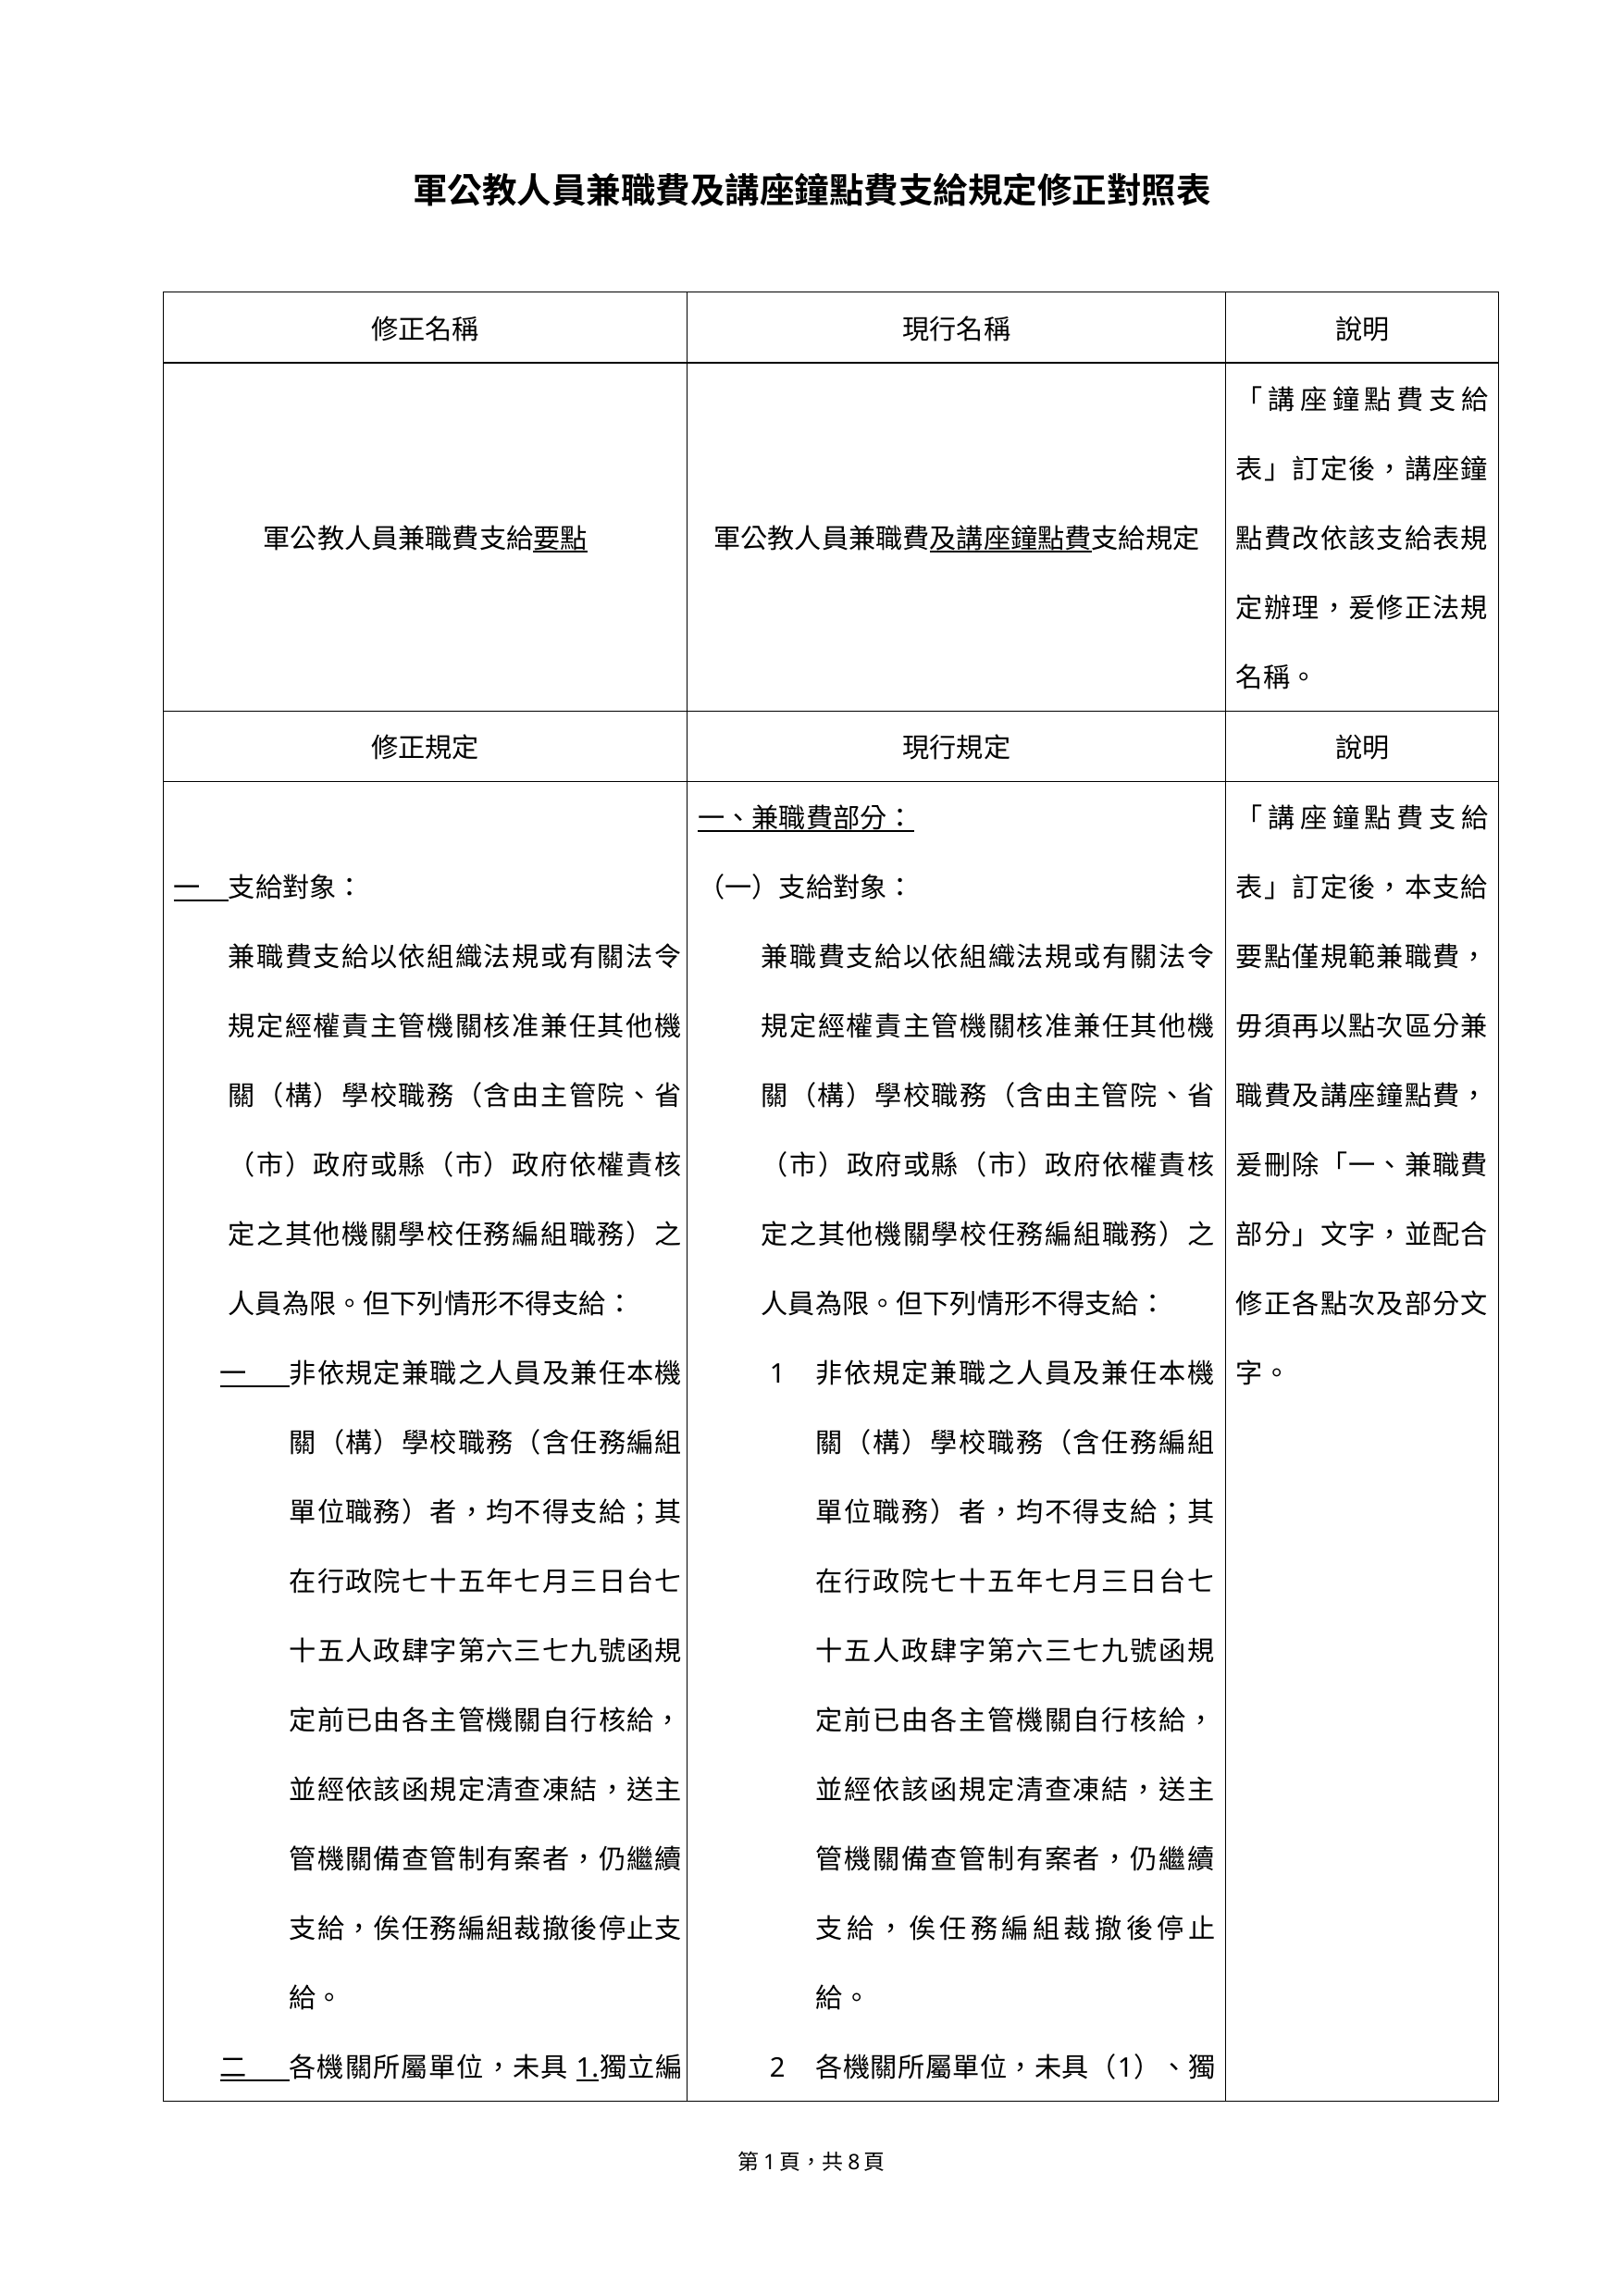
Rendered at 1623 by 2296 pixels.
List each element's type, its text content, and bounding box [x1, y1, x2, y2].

table_cell 軍公教人員兼職費及講座鐘點費支給規定 [688, 364, 1225, 710]
table_cell 「講座鐘點費支給表」訂定後，講座鐘點費改依該支給表規定辦理，爰修正法規名稱。 [1226, 364, 1498, 710]
table_header 現行名稱 [688, 292, 1225, 362]
table_cell 軍公教人員兼職費支給要點 [164, 364, 687, 710]
table_cell 「講座鐘點費支給表」訂定後，本支給要點僅規範兼職費，毋須再以點次區分兼職費及講座鐘點費，爰刪除「一、兼職費部分」文字，並配合修正各點次及部分文字。 [1226, 782, 1498, 2100]
table_cell 一、兼職費部分： （一）支給對象： 兼職費支給以依組織法規或有關法令規定經權責主管機關核准兼任其他機關（構）學校職務（含由主管院、省（市）政府或縣（市）政府依權責核定之其他機關學校任務編組職務）之人員為限。但下列情形不得支給： 非依規定兼職之人員及兼任本機關（構）學校職務（含任務編組單位職務）者，均不得支給；其在行政院七十五年七月三日台七十五人政肆字第六三七九號函規定前已由各主管機關自行核給，並經依該函規定清查凍結，送主管機關備查管制有案者，仍繼續支給，俟任務編組裁撤後停止給。 各機關所屬單位，未具（1）、獨立編制；（2）、獨立預算；（3）、依法設置；（4）、對外行文等四項要件者，非屬獨立之建制機關，本機關人員兼任該單位職務者，不得支給。 借調人員兼任本機關（構）學校及借調機關（構）學校之職務者，不得支給。 兼任為執行本機關（構）學校業務或執行共同業務而設在上級或他機關（構）學校之任務編組職務者，不得支給。 支給標準： 按兼職人員本職銓敘審定等級區分為：簡任月支最高新臺幣三千元、薦任月支最高新臺幣二千五百元、委任月支最高新臺幣二千元。軍人、公立學校教育人員、公營事業人員比照相當等級支給。 各機關（構）學校支給兼職費標準在前目規定範圍內得自行核定支給，超過標準者應專案報經行政院核准後始得支給。 （三）支給方式 兼任職務之性質以開會型態為主者，由聘（派）兼機關（構）學校統一就下列兼職費支給方式擇一辦理，擇定後於同一任期內，除報經主管機關同意者外，不得變更；代理出席會議者，不得支給： 按月支給，並依實際出席比率計發兼職費。但所兼任之職務非每月開會者，亦得按實際開會之月數依實際出席比率計發之。 依實際出席次數按次支給兼職費，每次最高新臺幣二千元，每月支領總額不受本支給規定一、（二）2.有關超過通案標準應專案報經行政院核准之限制。但仍應受本支給規定一、（四）支領個數及上限規定之限制。 兼任職務以執行經常性業務為主（例如兼任行政或幕僚職務必須每月實際辦理兼職業務者，如兼任人事管理員、會計員）者，及兼任公司、財（社）團法人與行政法人之董事、理事、監察人與監事職務者，均按月支給兼職費。 （四）基於法令規定有數個兼職者，以支領二個兼職費為限，每月支領總額不得超過新臺幣一萬六千元。有下列情形之一者，其由公務機關派兼者，悉數繳庫；其由公營事業機構派兼者，繳作原事業機構之收益： 支領一個兼職費每月超過新臺幣八千元部分；兼任公司常務董事或常駐監察人為每月超過新臺幣一萬二千元部分。 支領二個兼職費每月合計超過新臺幣一萬六千元部分。 支領超過二個以上之兼職費。 （五）兼職費一律由本職機關（構）學校轉發，不得由被兼任職務之機關（構）學校直接支給。但採電連存帳方式支付兼職費，並經兼職機關於支付後函知兼職人員本職機關（構）學校者，不在此限；其有溢領金額者，應由本職機關（構）學校負追繳責任。 各機關（構）學校應將本支給規定通知兼職人員，兼職人員之本職機關（構）學校應確實依規定列冊加強審核登記兼職及支給兼職費情形。 （六）兼任及代理主管職務人員兼職費，依下列規定支給： 兼任本機關（構）學校法定主管職務及非主管人員兼任其他機關（構）學校主管職務，已支領主管職務加給者，如另有兼職，得依本支給規定，再支領二個兼職費。 主管人員兼任其他機關（構）學校主管職務，得在不重領、不兼領主管職務加給之原則下，就所兼任主管職務之主管職務加給與兼職費擇一支領。擇領主管職務加給者，如另有兼職，得依本支給規定再支領二個兼職費；擇領兼職費者，得依本支給規定再支領一個兼職費。 經權責機關核准代理其他機關（構）學校主管職務連續十個工作日以上者，得就所代理主管職務之主管職務加給與兼職費擇一支領。擇領主管職務加給者，如另有兼職，得依本支給規定再支領二個兼職費；擇領兼職費者，如另有兼職，得依本支給規定再支領一個兼職費。 經權責機關核准代理其他機關（構）學校非主管職務連續十個工作日以上者，得支領兼職費；如另有兼職，以再支領一個兼職費為限。 （七）軍公教人員依法令奉派或經服務機關（構）學校許可兼任民營公司、財（社）團法人、依人民團體法所組織之團體等職務，其兼職費均應依本支給規定辦理。 下列情形不受本支給規定之限制： 退休人員、民意代表，及各機關（構）學校接受委託研究計畫之工作人員，其所支給之研究津貼，由被兼職機關（構）學校依規定標準逕行發給兼職人員具領。 各公立醫療機構遴選醫師至健保聯合門診中心或依法令支援其他醫療機構及巡迴醫療、兼任檢察機關法醫師及法務部所屬監院所校醫師或依山地離島醫療改善方案提供醫療服務參加應診所支應診費。 按件計酬及依「中央政府各機關單位預算執行要點」所定義之講授鐘點費、稿費、審查費、出席費、監考費及閱卷費等。 （九）公務人員以專家學者身分參加具有專案研究性質之非固定性諮詢會議且非屬兼職性質，得依規定支給出席費，其中「非固定性諮詢會議且非屬兼職性質」之定義及「專案研究性會議」與「一般經常性業務會議」之區別標準，由各機關依其會議召開之業務性質自行認定。 [688, 782, 1225, 2100]
table_cell 說明 [1226, 712, 1498, 780]
table_header 說明 [1226, 292, 1498, 362]
table_cell 修正規定 [164, 712, 687, 780]
text 軍公教人員兼職費及講座鐘點費支給規定修正對照表 [173, 153, 1449, 222]
table_cell 現行規定 [688, 712, 1225, 780]
table_header 修正名稱 [164, 292, 687, 362]
table_cell 支給對象： 兼職費支給以依組織法規或有關法令規定經權責主管機關核准兼任其他機關（構）學校職務（含由主管院、省（市）政府或縣（市）政府依權責核定之其他機關學校任務編組職務）之人員為限。但下列情形不得支給： 非依規定兼職之人員及兼任本機關（構）學校職務（含任務編組單位職務）者，均不得支給；其在行政院七十五年七月三日台七十五人政肆字第六三七九號函規定前已由各主管機關自行核給，並經依該函規定清查凍結，送主管機關備查管制有案者，仍繼續支給，俟任務編組裁撤後停止支給。 各機關所屬單位，未具 1.獨立編制；2.獨立預算；3.依法設置；4.對外行文等四項要件者，非屬獨立之建制機關，本機關人員兼任該單位職務者，不得支給。 借調人員兼任本機關（構）學校及借調機關（構）學校之職務者，不得支給。 兼任為執行本機關（構）學校業務或執行共同業務而設在上級或他機關（構）學校之任務編組職務者，不得支給。 支給標準： 按兼職人員本職銓敘審定等級區分為：簡任月支最高新臺幣三千元、薦任月支最高新臺幣二千五百元、委任月支最高新臺幣二千元。軍人、公立學校教育人員、公營事業人員比照相當等級支給。 各機關（構）學校支給兼職費標準在前目規定範圍內得自行核定支給，超過標準者應專案報經行政院核准後始得支給。 支給方式： 兼任職務之性質以開會型態為主者，由聘（派）兼機關（構）學校統一就下列兼職費支給方式擇一辦理，擇定後於同一任期內，除報經主管機關同意者外，不得變更；代理出席會議者，不得支給： 按月支給，並依實際出席比率計發兼職費。但所兼任之職務非每月開會者，亦得按實際開會之月數依實際出席比率計發之。 依實際出席次數按次支給兼職費，每次最高新臺幣二千元，每月支領總額不受本支給要點二、(二)有關超過通案標準應專案報經行政院核准之限制。但仍應受本支給要點四、支領個數及上限規定之限制。 兼任職務以執行經常性業務為主（例如兼任行政或幕僚職務必須每月實際辦理兼職業務者，如兼任人事管理員、會計員）者，及兼任公司、財（社）團法人與行政法人之董事、理事、監察人與監事職務者，均按月支給兼職費。 基於法令規定有數個兼職者，以支領二個兼職費為限，每月支領總額不得超過新臺幣一萬六千元。有下列情形之一者，其由公務機關派兼者，悉數繳庫；其由公營事業機構派兼者，繳作原事業機構之收益： 支領一個兼職費每月超過新臺幣八千元部分；兼任公司常務董事或常駐監察人為每月超過新臺幣一萬二千元部分。 支領二個兼職費每月合計超過新臺幣一萬六千元部分。 支領超過二個以上之兼職費。 兼職費一律由本職機關（構）學校轉發，不得由被兼任職務之機關（構）學校直接支給。但採電連存帳方式支付兼職費，並經兼職機關於支付後函知兼職人員本職機關（構）學校者，不在此限；其有溢領金額者，應由本職機關（構）學校負追繳責任。 各機關（構）學校應將本支給要點通知兼職人員，兼職人員之本職機關（構）學校應確實依規定列冊加強審核登記兼職及支給兼職費情形。 兼任及代理主管職務人員兼職費，依下列規定支給： 兼任本機關（構）學校法定主管職務及非主管人員兼任其他機關（構）學校主管職務，已支領主管職務加給者，如另有兼職，得依本支給要點，再支領二個兼職費。 主管人員兼任其他機關（構）學校主管職務，得在不重領、不兼領主管職務加給之原則下，就所兼任主管職務之主管職務加給與兼職費擇一支領。擇領主管職務加給者，如另有兼職，得依本支給要點再支領二個兼職費；擇領兼職費者，得依本支給要點再支領一個兼職費。 經權責機關核准代理其他機關（構）學校主管職務連續十個工作日以上者，得就所代理主管職務之主管職務加給與兼職費擇一支領。擇領主管職務加給者，如另有兼職，得依本支給要點再支領二個兼職費；擇領兼職費者，如另有兼職，得依本支給要點再支領一個兼職費。 經權責機關核准代理其他機關（構）學校非主管職務連續十個工作日以上者，得支領兼職費；如另有兼職，以再支領一個兼職費為限。 軍公教人員依法令奉派或經服務機關（構）學校許可兼任民營公司、財（社）團法人、依人民團體法所組織之團體等職務，其兼職費均應依本支給要點辦理。 下列情形不受本支給要點之限制： 退休人員、民意代表，及各機關（構）學校接受委託研究計畫之工作人員，其所支給之研究津貼，由被兼職機關（構）學校依規定標準逕行發給兼職人員具領。 各公立醫療機構遴選醫師至健保聯合門診中心或依法令支援其他醫療機構及巡迴醫療、兼任檢察機關法醫師及法務部所屬監院所校醫師或依山地離島醫療改善方案提供醫療服務參加應診所支應診費。 按件計酬及依「中央政府各機關單位預算執行要點」所定義之講授鐘點費、稿費、審查費、出席費、監考費及閱卷費等。 公務人員以專家學者身分參加具有專案研究性質之非固定性諮詢會議且非屬兼職性質，得依規定支給出席費，其中「非固定性諮詢會議且非屬兼職性質」之定義及「專案研究性會議」與「一般經常性業務會議」之區別標準，由各機關依其會議召開之業務性質自行認定。 [164, 782, 687, 2100]
